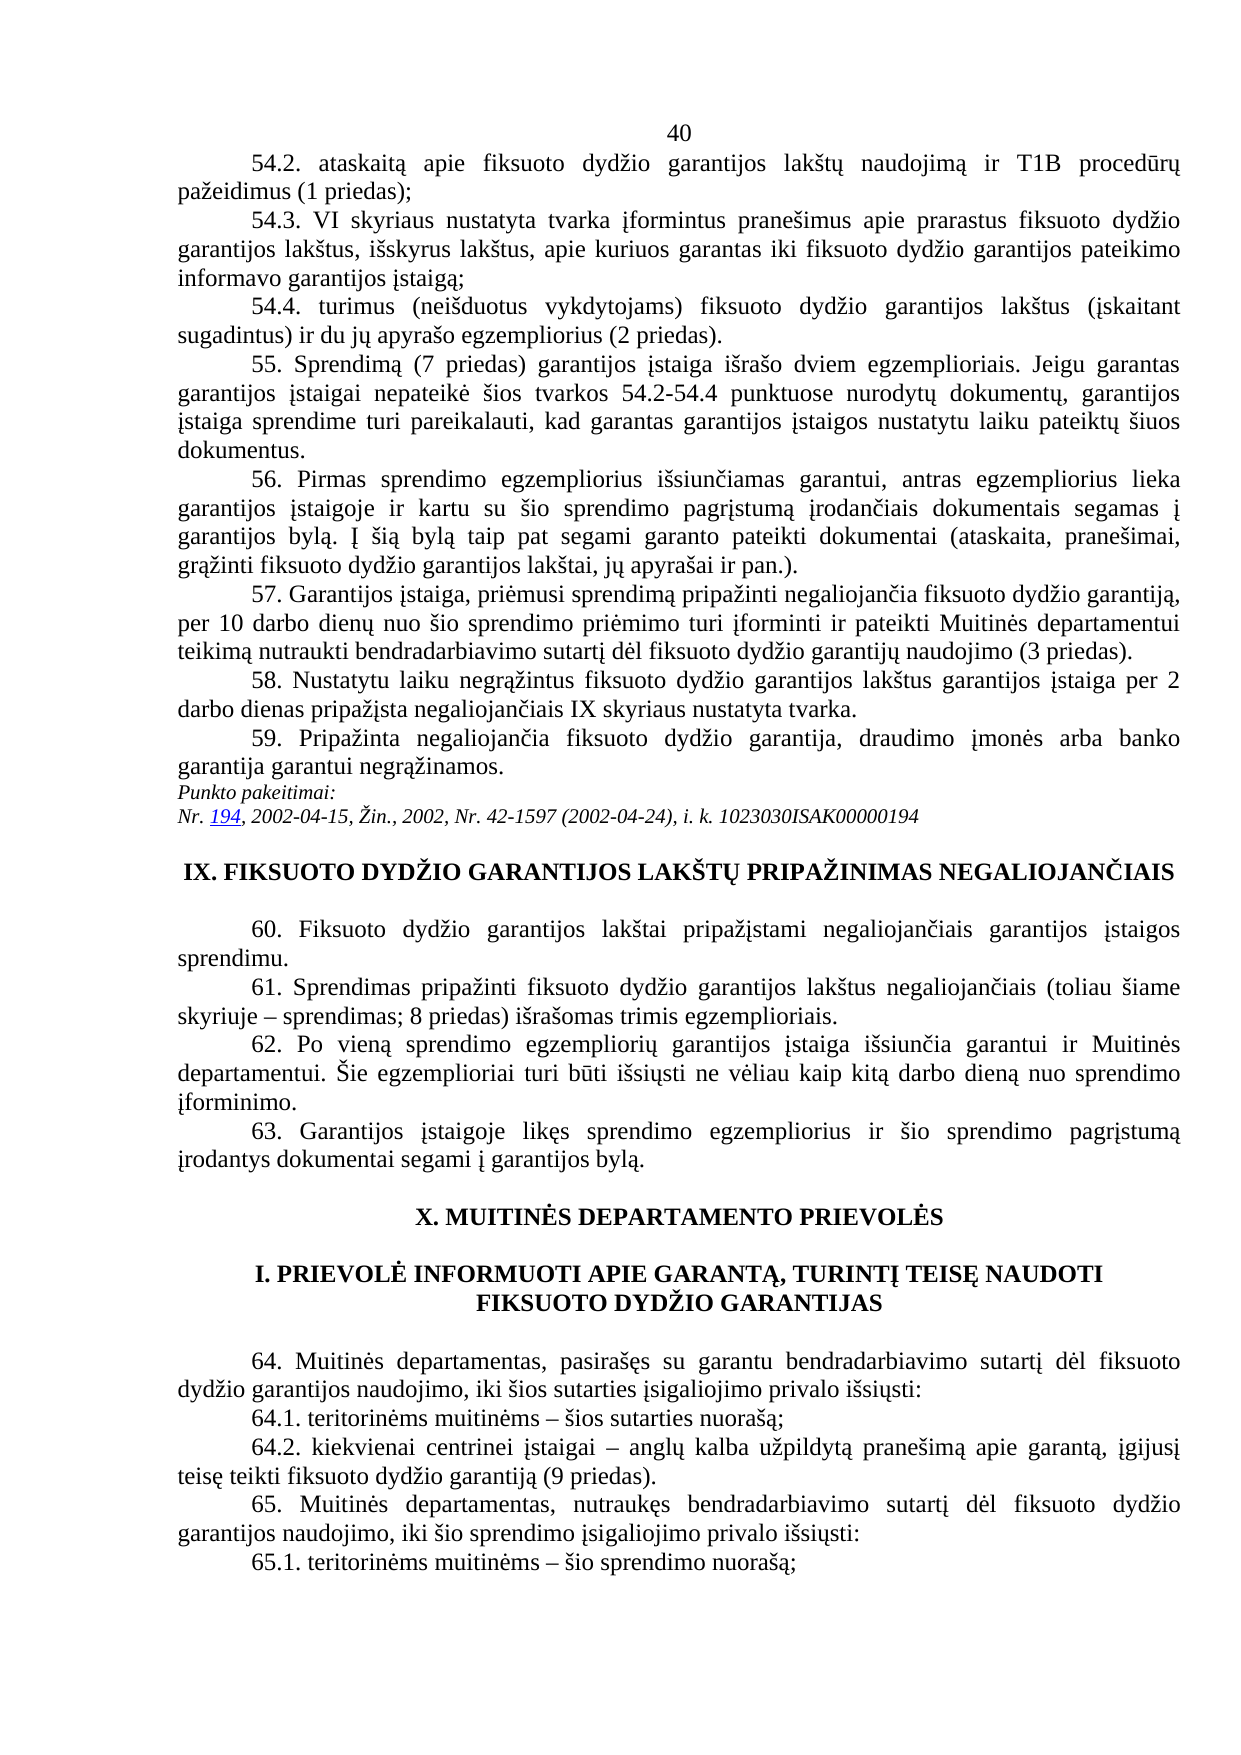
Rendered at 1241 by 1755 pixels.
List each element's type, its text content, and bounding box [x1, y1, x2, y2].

text 55. Sprendimą (7 priedas) garantijos įstaiga išrašo dviem egzemplioriais. Jeigu garantas garantijos įstaigai nepateikė šios tvarkos 54.2-54.4 punktuose nurodytų dokumentų, garantijos įstaiga sprendime turi pareikalauti, kad garantas garantijos įstaigos nustatytu laiku pateiktų šiuos dokumentus. [177, 349, 1181, 464]
text 64.1. teritorinėms muitinėms – šios sutarties nuorašą; [177, 1403, 1181, 1432]
text Nr. 194, 2002-04-15, Žin., 2002, Nr. 42-1597 (2002-04-24), i. k. 1023030ISAK00000194 [177, 804, 1181, 828]
text 54.2. ataskaitą apie fiksuoto dydžio garantijos lakštų naudojimą ir T1B procedūrų pažeidimus (1 priedas); [177, 148, 1181, 205]
text 59. Pripažinta negaliojančia fiksuoto dydžio garantija, draudimo įmonės arba banko garantija garantui negrąžinamos. [177, 723, 1181, 780]
text 65. Muitinės departamentas, nutraukęs bendradarbiavimo sutartį dėl fiksuoto dydžio garantijos naudojimo, iki šio sprendimo įsigaliojimo privalo išsiųsti: [177, 1489, 1181, 1547]
text I. PRIEVOLĖ INFORMUOTI APIE GARANTĄ, TURINTĮ TEISĘ NAUDOTI [177, 1259, 1181, 1288]
text Punkto pakeitimai: [177, 780, 1181, 804]
text 64. Muitinės departamentas, pasirašęs su garantu bendradarbiavimo sutartį dėl fiksuoto dydžio garantijos naudojimo, iki šios sutarties įsigaliojimo privalo išsiųsti: [177, 1346, 1181, 1403]
text 58. Nustatytu laiku negrąžintus fiksuoto dydžio garantijos lakštus garantijos įstaiga per 2 darbo dienas pripažįsta negaliojančiais IX skyriaus nustatyta tvarka. [177, 665, 1181, 723]
text FIKSUOTO DYDŽIO GARANTIJAS [177, 1288, 1181, 1317]
text 64.2. kiekvienai centrinei įstaigai – anglų kalba užpildytą pranešimą apie garantą, įgijusį teisę teikti fiksuoto dydžio garantiją (9 priedas). [177, 1432, 1181, 1489]
text 60. Fiksuoto dydžio garantijos lakštai pripažįstami negaliojančiais garantijos įstaigos sprendimu. [177, 914, 1181, 972]
text 62. Po vieną sprendimo egzempliorių garantijos įstaiga išsiunčia garantui ir Muitinės departamentui. Šie egzemplioriai turi būti išsiųsti ne vėliau kaip kitą darbo dieną nuo sprendimo įforminimo. [177, 1029, 1181, 1116]
text 54.4. turimus (neišduotus vykdytojams) fiksuoto dydžio garantijos lakštus (įskaitant sugadintus) ir du jų apyrašo egzempliorius (2 priedas). [177, 291, 1181, 349]
text 61. Sprendimas pripažinti fiksuoto dydžio garantijos lakštus negaliojančiais (toliau šiame skyriuje – sprendimas; 8 priedas) išrašomas trimis egzemplioriais. [177, 972, 1181, 1029]
text 54.3. VI skyriaus nustatyta tvarka įformintus pranešimus apie prarastus fiksuoto dydžio garantijos lakštus, išskyrus lakštus, apie kuriuos garantas iki fiksuoto dydžio garantijos pateikimo informavo garantijos įstaigą; [177, 205, 1181, 291]
text 56. Pirmas sprendimo egzempliorius išsiunčiamas garantui, antras egzempliorius lieka garantijos įstaigoje ir kartu su šio sprendimo pagrįstumą įrodančiais dokumentais segamas į garantijos bylą. Į šią bylą taip pat segami garanto pateikti dokumentai (ataskaita, pranešimai, grąžinti fiksuoto dydžio garantijos lakštai, jų apyrašai ir pan.). [177, 464, 1181, 579]
text 57. Garantijos įstaiga, priėmusi sprendimą pripažinti negaliojančia fiksuoto dydžio garantiją, per 10 darbo dienų nuo šio sprendimo priėmimo turi įforminti ir pateikti Muitinės departamentui teikimą nutraukti bendradarbiavimo sutartį dėl fiksuoto dydžio garantijų naudojimo (3 priedas). [177, 579, 1181, 665]
text IX. FIKSUOTO DYDŽIO GARANTIJOS LAKŠTŲ PRIPAŽINIMAS NEGALIOJANČIAIS [177, 857, 1181, 886]
text X. MUITINĖS DEPARTAMENTO PRIEVOLĖS [177, 1202, 1181, 1231]
text 65.1. teritorinėms muitinėms – šio sprendimo nuorašą; [177, 1547, 1181, 1576]
text 63. Garantijos įstaigoje likęs sprendimo egzempliorius ir šio sprendimo pagrįstumą įrodantys dokumentai segami į garantijos bylą. [177, 1116, 1181, 1173]
